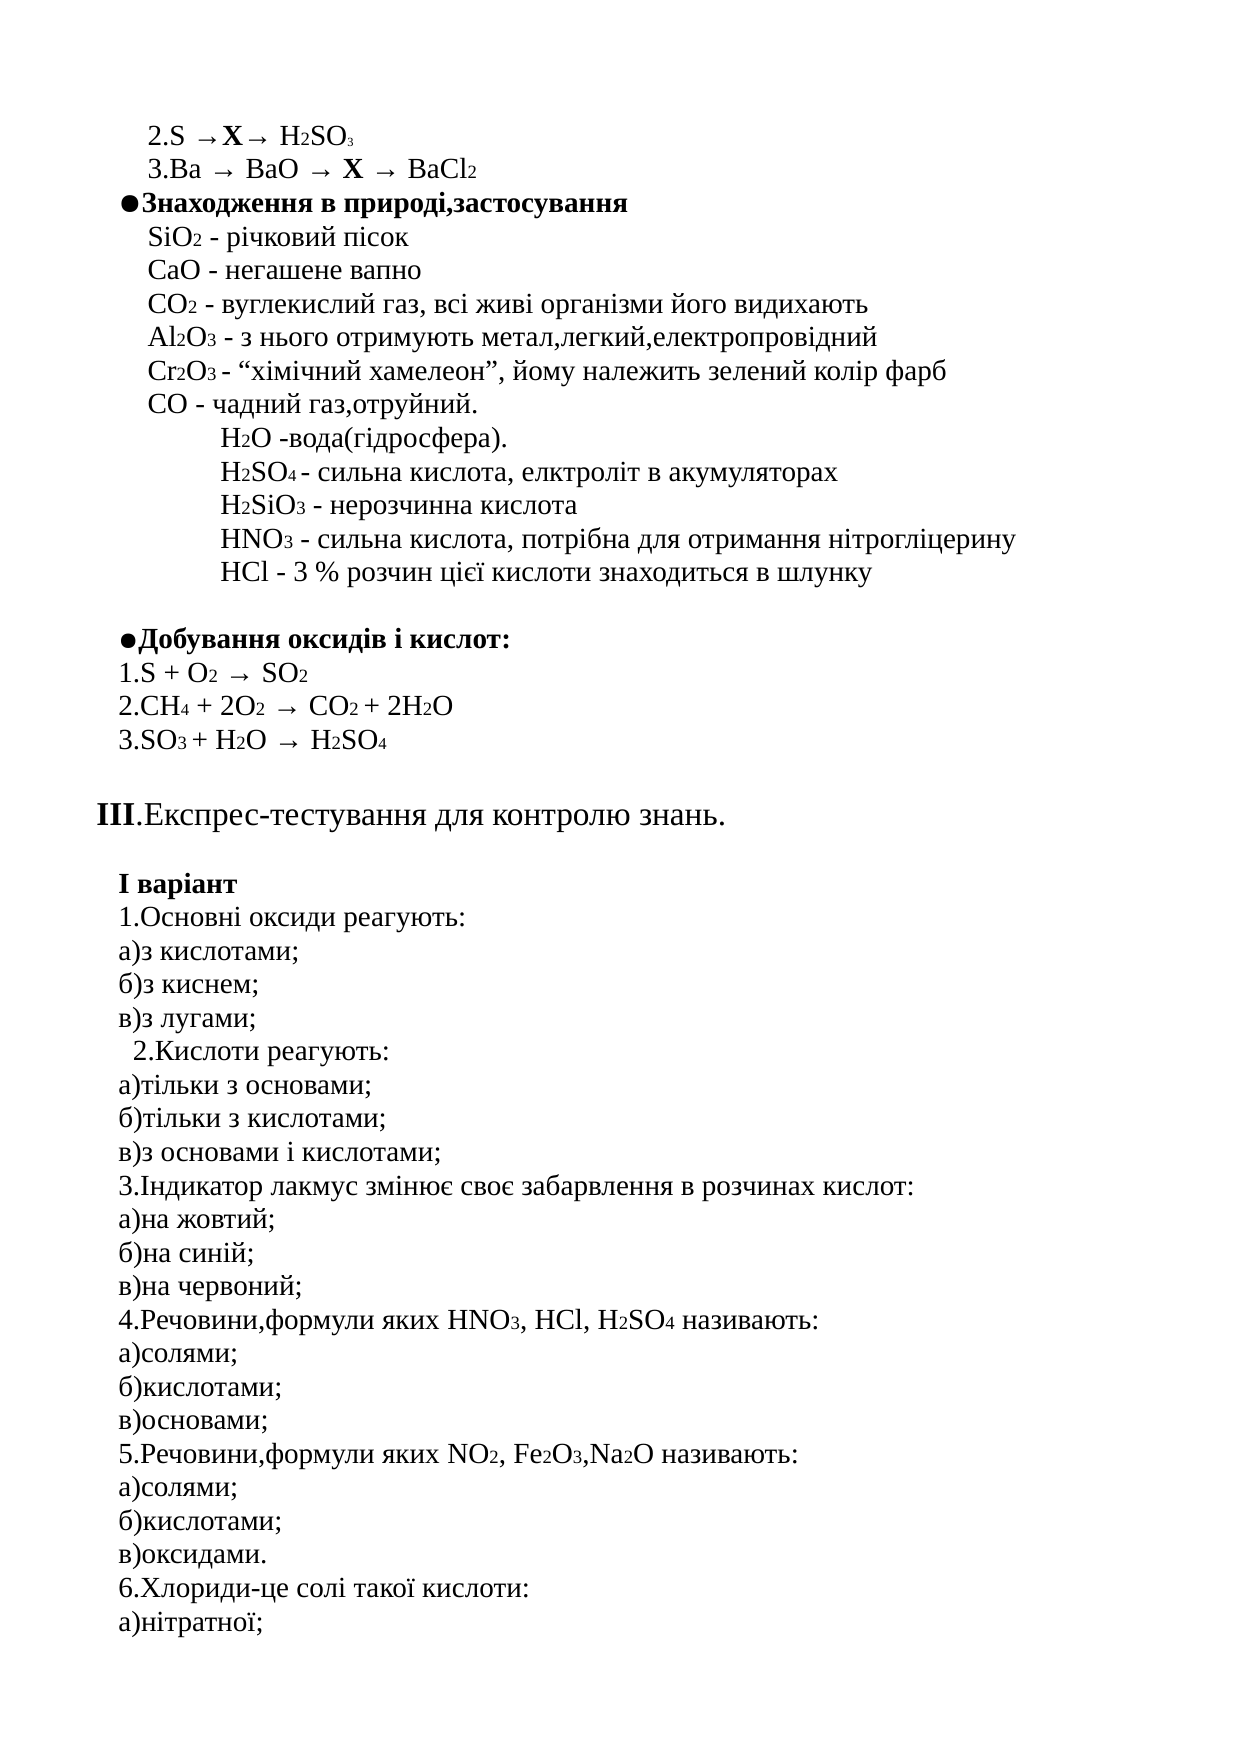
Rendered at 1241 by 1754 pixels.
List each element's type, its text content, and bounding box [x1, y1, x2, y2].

text б)кислотами; [118, 1369, 1122, 1402]
text CO - чадний газ,отруйний. [118, 387, 1122, 420]
text б)на синій; [118, 1235, 1122, 1268]
text в)основами; [118, 1402, 1122, 1436]
text SiO2 - річковий пісок [118, 219, 1122, 252]
text CaO - негашене вапно [118, 252, 1122, 286]
text 2.S →X→ H2SO3 [118, 118, 1122, 152]
text 3.SO3 + H2O → H2SO4 [118, 722, 1122, 756]
text Cr2O3 - “хімічний хамелеон”, йому належить зелений колір фарб [118, 353, 1122, 387]
text в)з основами і кислотами; [118, 1134, 1122, 1168]
text 4.Речовини,формули яких HNO3, HCl, H2SO4 називають: [118, 1302, 1122, 1335]
text а)з кислотами; [118, 933, 1122, 966]
text H2SO4 - сильна кислота, елктроліт в акумуляторах [118, 454, 1122, 487]
text III.Експрес-тестування для контролю знань. [96, 794, 1122, 832]
text а)нітратної; [118, 1604, 1122, 1637]
text 5.Речовини,формули яких NO2, Fe2O3,Na2O називають: [118, 1436, 1122, 1469]
text 3.Індикатор лакмус змінює своє забарвлення в розчинах кислот: [118, 1168, 1122, 1201]
text а)солями; [118, 1469, 1122, 1503]
text H2O -вода(гідросфера). [118, 420, 1122, 454]
text Al2O3 - з нього отримують метал,легкий,електропровідний [118, 319, 1122, 353]
text 1.S + O2 → SO2 [118, 655, 1122, 688]
text H2SiO3 - нерозчинна кислота [118, 487, 1122, 521]
text а)солями; [118, 1335, 1122, 1369]
list Знаходження в природі,застосування [118, 185, 1122, 219]
text в)на червоний; [118, 1268, 1122, 1302]
text 1.Основні оксиди реагують: [118, 899, 1122, 933]
text а)тільки з основами; [118, 1067, 1122, 1101]
text б)тільки з кислотами; [118, 1101, 1122, 1134]
text 2.Кислоти реагують: [118, 1033, 1122, 1067]
text HCl - 3 % розчин цієї кислоти знаходиться в шлунку [118, 554, 1122, 588]
text CO2 - вуглекислий газ, всі живі організми його видихають [118, 286, 1122, 319]
text I варіант [118, 866, 1122, 899]
text а)на жовтий; [118, 1201, 1122, 1235]
text 2.CH4 + 2O2 → CO2 + 2H2O [118, 688, 1122, 722]
text в)з лугами; [118, 1000, 1122, 1033]
text 3.Ba → BaO → X → BaCl2 [118, 152, 1122, 185]
text б)кислотами; [118, 1503, 1122, 1537]
text б)з киснем; [118, 966, 1122, 1000]
text HNO3 - сильна кислота, потрібна для отримання нітрогліцерину [118, 521, 1122, 554]
text 6.Хлориди-це солі такої кислоти: [118, 1570, 1122, 1604]
list Добування оксидів і кислот: [118, 621, 1122, 655]
text в)оксидами. [118, 1537, 1122, 1570]
